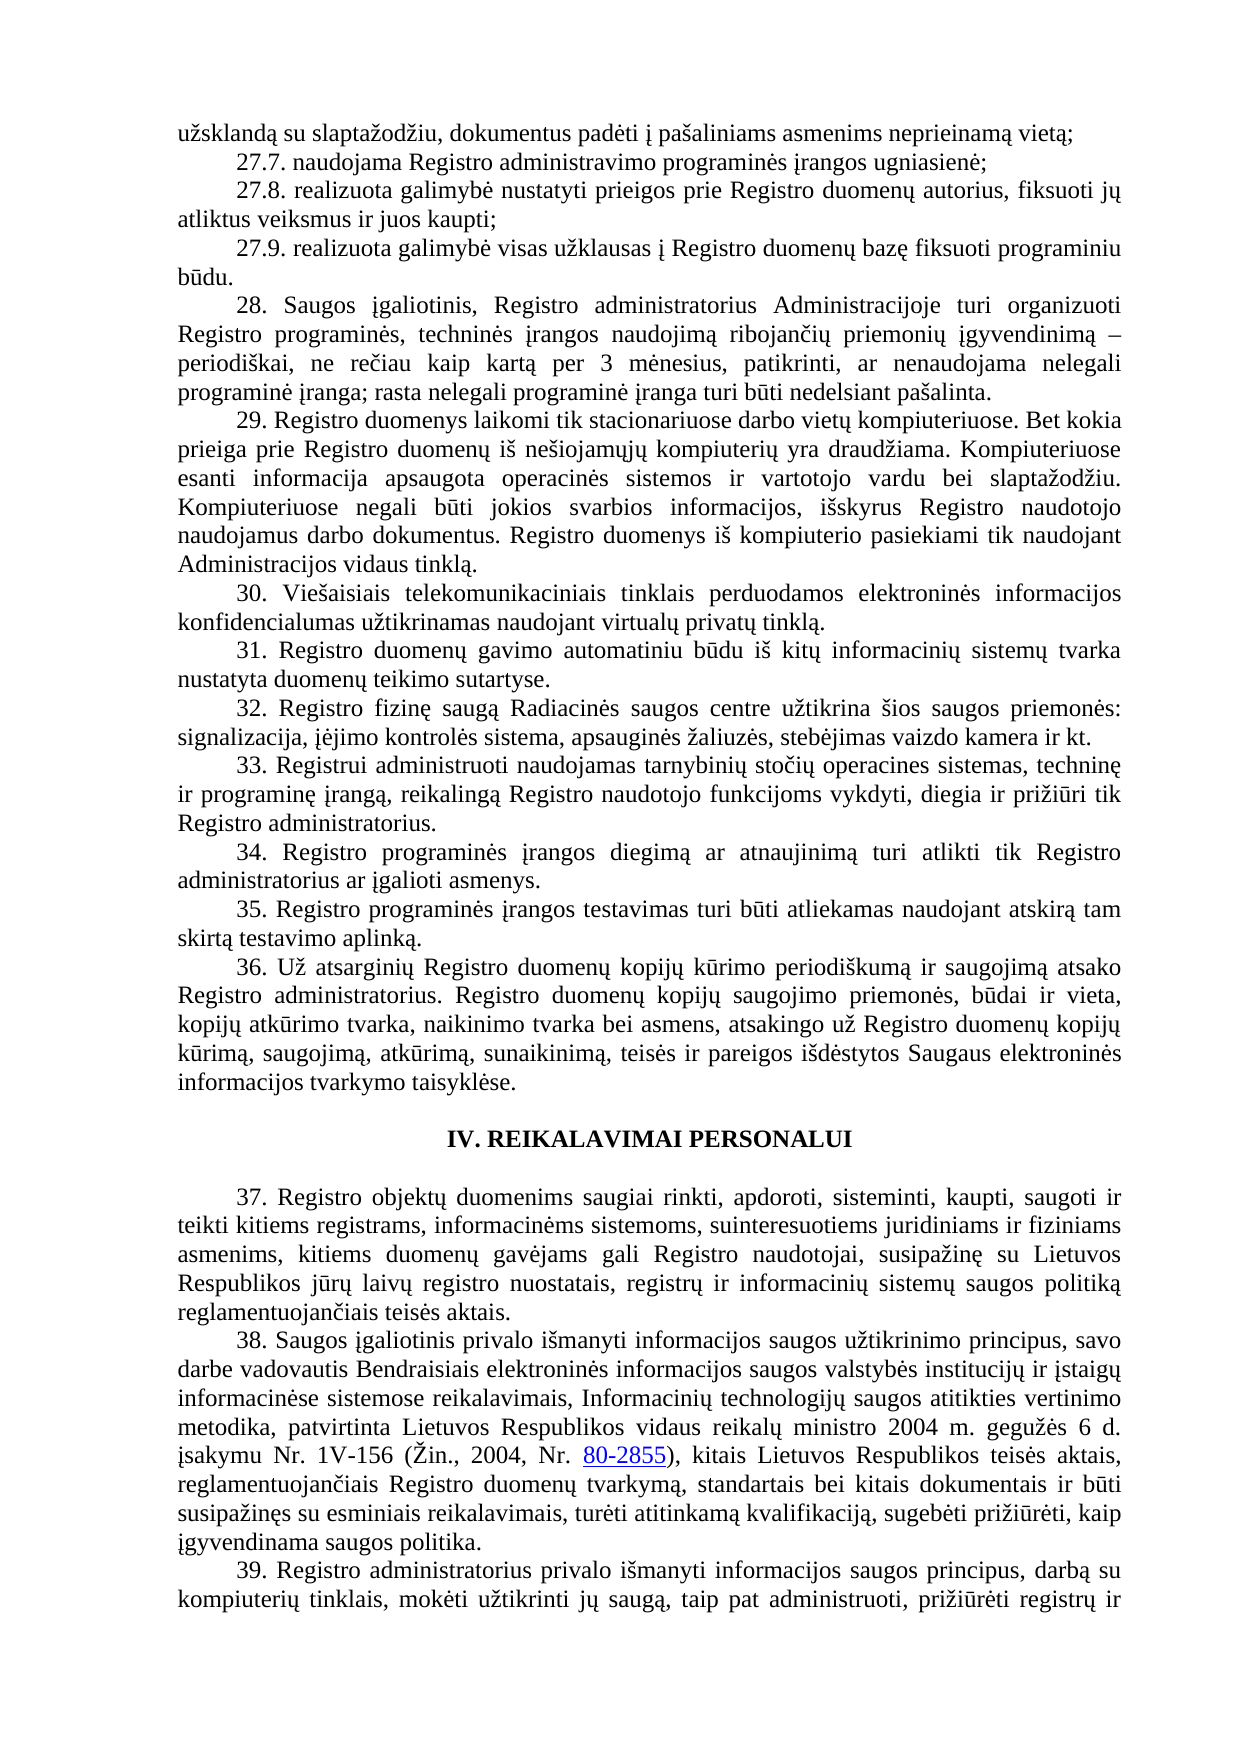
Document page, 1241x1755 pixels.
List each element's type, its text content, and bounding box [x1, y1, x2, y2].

text 27.9. realizuota galimybė visas užklausas į Registro duomenų bazę fiksuoti programiniu būdu. [177, 233, 1122, 291]
text 31. Registro duomenų gavimo automatiniu būdu iš kitų informacinių sistemų tvarka nustatyta duomenų teikimo sutartyse. [177, 636, 1122, 693]
text IV. REIKALAVIMAI PERSONALUI [177, 1124, 1122, 1153]
text 34. Registro programinės įrangos diegimą ar atnaujinimą turi atlikti tik Registro administratorius ar įgalioti asmenys. [177, 837, 1122, 894]
text užsklandą su slaptažodžiu, dokumentus padėti į pašaliniams asmenims neprieinamą vietą; [177, 118, 1122, 147]
text 32. Registro fizinę saugą Radiacinės saugos centre užtikrina šios saugos priemonės: signalizacija, įėjimo kontrolės sistema, apsauginės žaliuzės, stebėjimas vaizdo kamera ir kt. [177, 693, 1122, 751]
text 28. Saugos įgaliotinis, Registro administratorius Administracijoje turi organizuoti Registro programinės, techninės įrangos naudojimą ribojančių priemonių įgyvendinimą – periodiškai, ne rečiau kaip kartą per 3 mėnesius, patikrinti, ar nenaudojama nelegali programinė įranga; rasta nelegali programinė įranga turi būti nedelsiant pašalinta. [177, 291, 1122, 406]
text 35. Registro programinės įrangos testavimas turi būti atliekamas naudojant atskirą tam skirtą testavimo aplinką. [177, 894, 1122, 952]
text 30. Viešaisiais telekomunikaciniais tinklais perduodamos elektroninės informacijos konfidencialumas užtikrinamas naudojant virtualų privatų tinklą. [177, 578, 1122, 636]
text 36. Už atsarginių Registro duomenų kopijų kūrimo periodiškumą ir saugojimą atsako Registro administratorius. Registro duomenų kopijų saugojimo priemonės, būdai ir vieta, kopijų atkūrimo tvarka, naikinimo tvarka bei asmens, atsakingo už Registro duomenų kopijų kūrimą, saugojimą, atkūrimą, sunaikinimą, teisės ir pareigos išdėstytos Saugaus elektroninės informacijos tvarkymo taisyklėse. [177, 952, 1122, 1096]
text 39. Registro administratorius privalo išmanyti informacijos saugos principus, darbą su kompiuterių tinklais, mokėti užtikrinti jų saugą, taip pat administruoti, prižiūrėti registrų ir [177, 1556, 1122, 1613]
text 33. Registrui administruoti naudojamas tarnybinių stočių operacines sistemas, techninę ir programinę įrangą, reikalingą Registro naudotojo funkcijoms vykdyti, diegia ir prižiūri tik Registro administratorius. [177, 751, 1122, 837]
text 29. Registro duomenys laikomi tik stacionariuose darbo vietų kompiuteriuose. Bet kokia prieiga prie Registro duomenų iš nešiojamųjų kompiuterių yra draudžiama. Kompiuteriuose esanti informacija apsaugota operacinės sistemos ir vartotojo vardu bei slaptažodžiu. Kompiuteriuose negali būti jokios svarbios informacijos, išskyrus Registro naudotojo naudojamus darbo dokumentus. Registro duomenys iš kompiuterio pasiekiami tik naudojant Administracijos vidaus tinklą. [177, 406, 1122, 578]
text 38. Saugos įgaliotinis privalo išmanyti informacijos saugos užtikrinimo principus, savo darbe vadovautis Bendraisiais elektroninės informacijos saugos valstybės institucijų ir įstaigų informacinėse sistemose reikalavimais, Informacinių technologijų saugos atitikties vertinimo metodika, patvirtinta Lietuvos Respublikos vidaus reikalų ministro 2004 m. gegužės 6 d. įsakymu Nr. 1V-156 (Žin., 2004, Nr. 80-2855), kitais Lietuvos Respublikos teisės aktais, reglamentuojančiais Registro duomenų tvarkymą, standartais bei kitais dokumentais ir būti susipažinęs su esminiais reikalavimais, turėti atitinkamą kvalifikaciją, sugebėti prižiūrėti, kaip įgyvendinama saugos politika. [177, 1326, 1122, 1556]
text 27.7. naudojama Registro administravimo programinės įrangos ugniasienė; [177, 147, 1122, 176]
text 27.8. realizuota galimybė nustatyti prieigos prie Registro duomenų autorius, fiksuoti jų atliktus veiksmus ir juos kaupti; [177, 176, 1122, 233]
text 37. Registro objektų duomenims saugiai rinkti, apdoroti, sisteminti, kaupti, saugoti ir teikti kitiems registrams, informacinėms sistemoms, suinteresuotiems juridiniams ir fiziniams asmenims, kitiems duomenų gavėjams gali Registro naudotojai, susipažinę su Lietuvos Respublikos jūrų laivų registro nuostatais, registrų ir informacinių sistemų saugos politiką reglamentuojančiais teisės aktais. [177, 1182, 1122, 1326]
